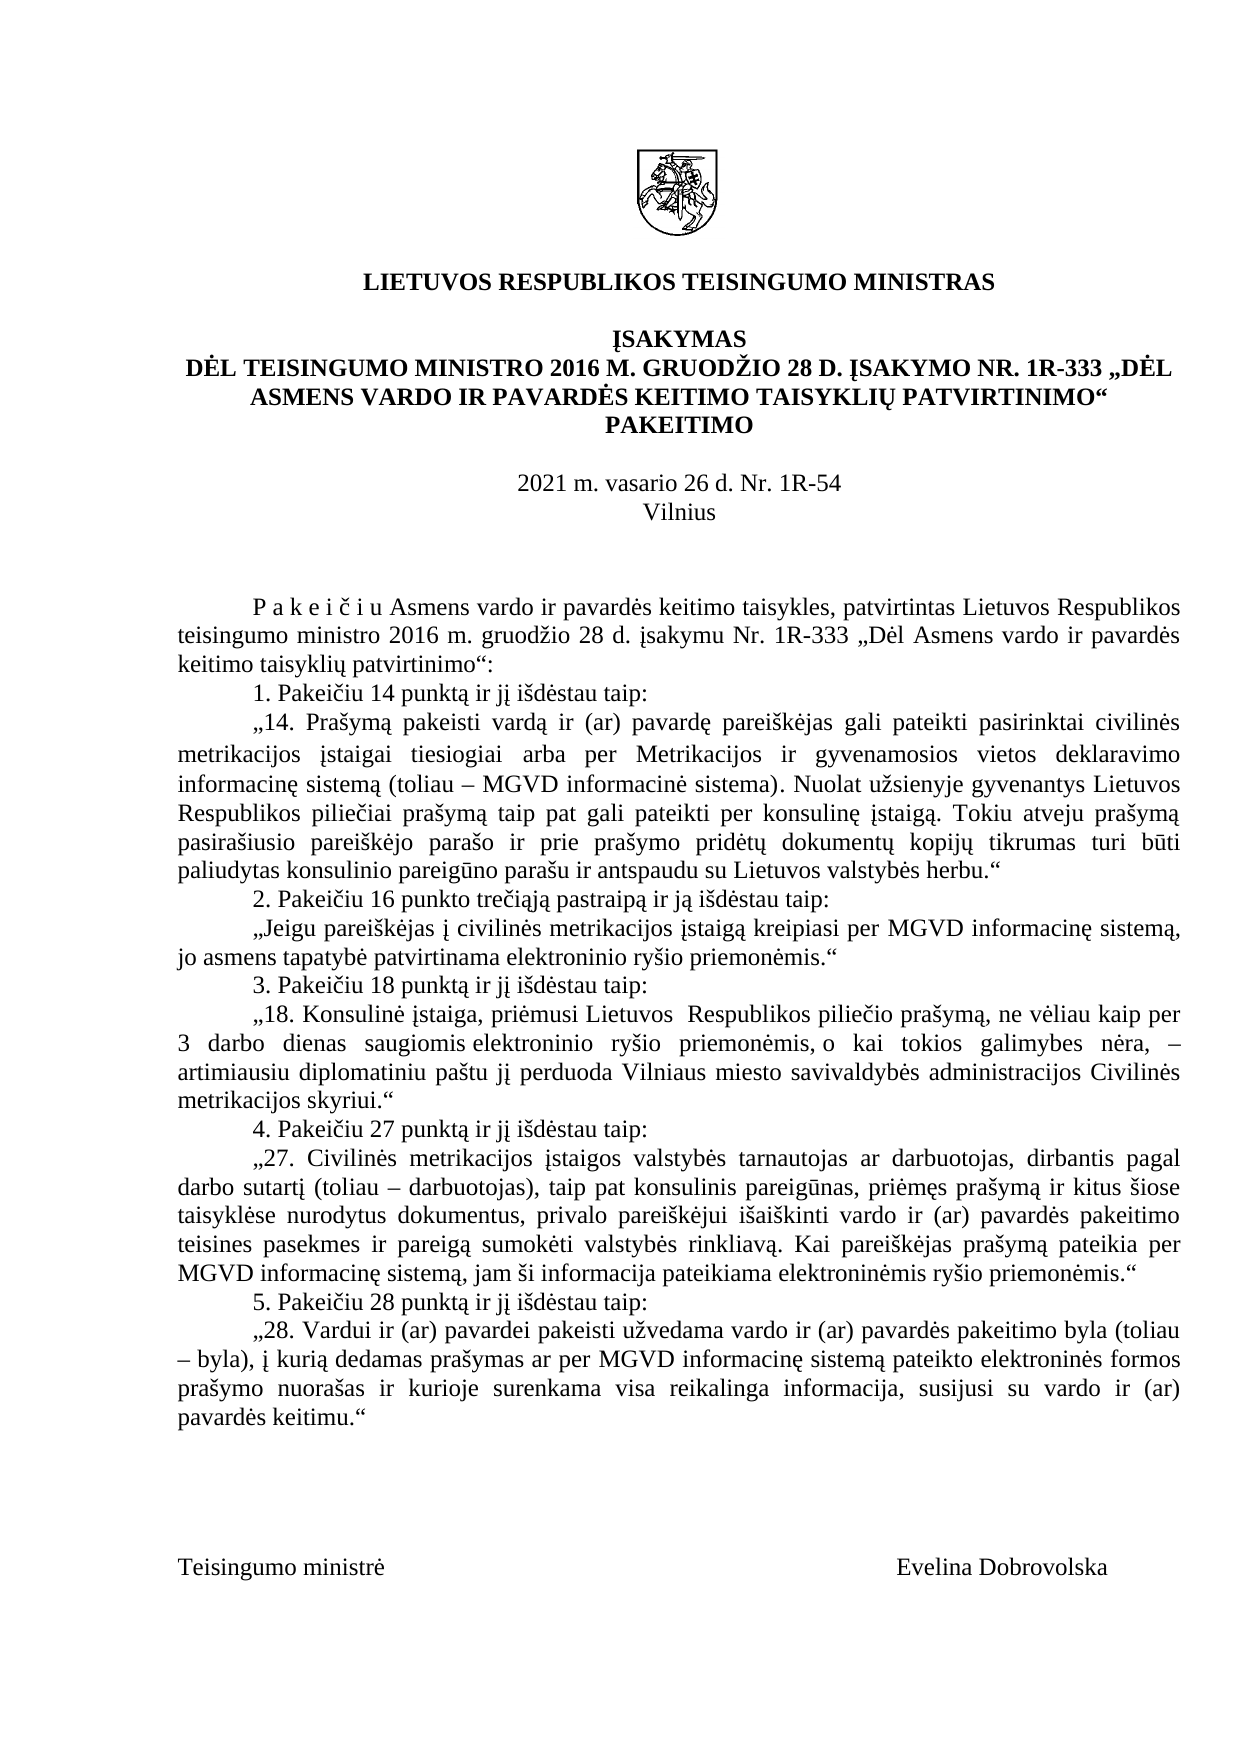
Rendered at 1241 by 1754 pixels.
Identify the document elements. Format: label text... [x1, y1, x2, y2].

text įsakymas [177, 324, 1181, 353]
text Pakeičiu Asmens vardo ir pavardės keitimo taisykles, patvirtintas Lietuvos Respublikos teisingumo ministro 2016 m. gruodžio 28 d. įsakymu Nr. 1R-333 „Dėl Asmens vardo ir pavardės keitimo taisyklių patvirtinimo“: [177, 592, 1181, 678]
text „28. Vardui ir (ar) pavardei pakeisti užvedama vardo ir (ar) pavardės pakeitimo byla (toliau – byla), į kurią dedamas prašymas ar per MGVD informacinę sistemą pateikto elektroninės formos prašymo nuorašas ir kurioje surenkama visa reikalinga informacija, susijusi su vardo ir (ar) pavardės keitimu.“ [177, 1315, 1181, 1430]
text Vilnius [177, 497, 1181, 526]
text „14. Prašymą pakeisti vardą ir (ar) pavardę pareiškėjas gali pateikti pasirinktai civilinės metrikacijos įstaigai tiesiogiai arba per Metrikacijos ir gyvenamosios vietos deklaravimo informacinę sistemą (toliau – MGVD informacinė sistema). Nuolat užsienyje gyvenantys Lietuvos Respublikos piliečiai prašymą taip pat gali pateikti per konsulinę įstaigą. Tokiu atveju prašymą pasirašiusio pareiškėjo parašo ir prie prašymo pridėtų dokumentų kopijų tikrumas turi būti paliudytas konsulinio pareigūno parašu ir antspaudu su Lietuvos valstybės herbu.“ [177, 707, 1181, 884]
text 2. Pakeičiu 16 punkto trečiąją pastraipą ir ją išdėstau taip: [177, 884, 1181, 913]
text „18. Konsulinė įstaiga, priėmusi Lietuvos Respublikos piliečio prašymą, ne vėliau kaip per 3 darbo dienas saugiomis elektroninio ryšio priemonėmis, o kai tokios galimybes nėra, – artimiausiu diplomatiniu paštu jį perduoda Vilniaus miesto savivaldybės administracijos Civilinės metrikacijos skyriui.“ [177, 999, 1181, 1114]
text Teisingumo ministrė Evelina Dobrovolska [177, 1543, 1181, 1580]
text 3. Pakeičiu 18 punktą ir jį išdėstau taip: [177, 970, 1181, 999]
text 5. Pakeičiu 28 punktą ir jį išdėstau taip: [177, 1287, 1181, 1315]
text 4. Pakeičiu 27 punktą ir jį išdėstau taip: [177, 1114, 1181, 1143]
text „Jeigu pareiškėjas į civilinės metrikacijos įstaigą kreipiasi per MGVD informacinę sistemą, jo asmens tapatybė patvirtinama elektroninio ryšio priemonėmis.“ [177, 913, 1181, 970]
text 1. Pakeičiu 14 punktą ir jį išdėstau taip: [177, 678, 1181, 707]
text LIETUVOS RESPUBLIKOS TEISINGUMO MINISTRAS [177, 267, 1181, 296]
text DĖL TEISINGUMO MINISTRO 2016 M. GRUODŽIO 28 D. ĮSAKYMO NR. 1R-333 „DĖL ASMENS VARDO IR PAVARDĖS KEITIMO TAISYKLIŲ PATVIRTINIMO“ PAKEITIMO [177, 353, 1181, 439]
text 2021 m. vasario 26 d. Nr. 1R-54 [177, 468, 1181, 497]
text „27. Civilinės metrikacijos įstaigos valstybės tarnautojas ar darbuotojas, dirbantis pagal darbo sutartį (toliau – darbuotojas), taip pat konsulinis pareigūnas, priėmęs prašymą ir kitus šiose taisyklėse nurodytus dokumentus, privalo pareiškėjui išaiškinti vardo ir (ar) pavardės pakeitimo teisines pasekmes ir pareigą sumokėti valstybės rinkliavą. Kai pareiškėjas prašymą pateikia per MGVD informacinę sistemą, jam ši informacija pateikiama elektroninėmis ryšio priemonėmis.“ [177, 1143, 1181, 1287]
